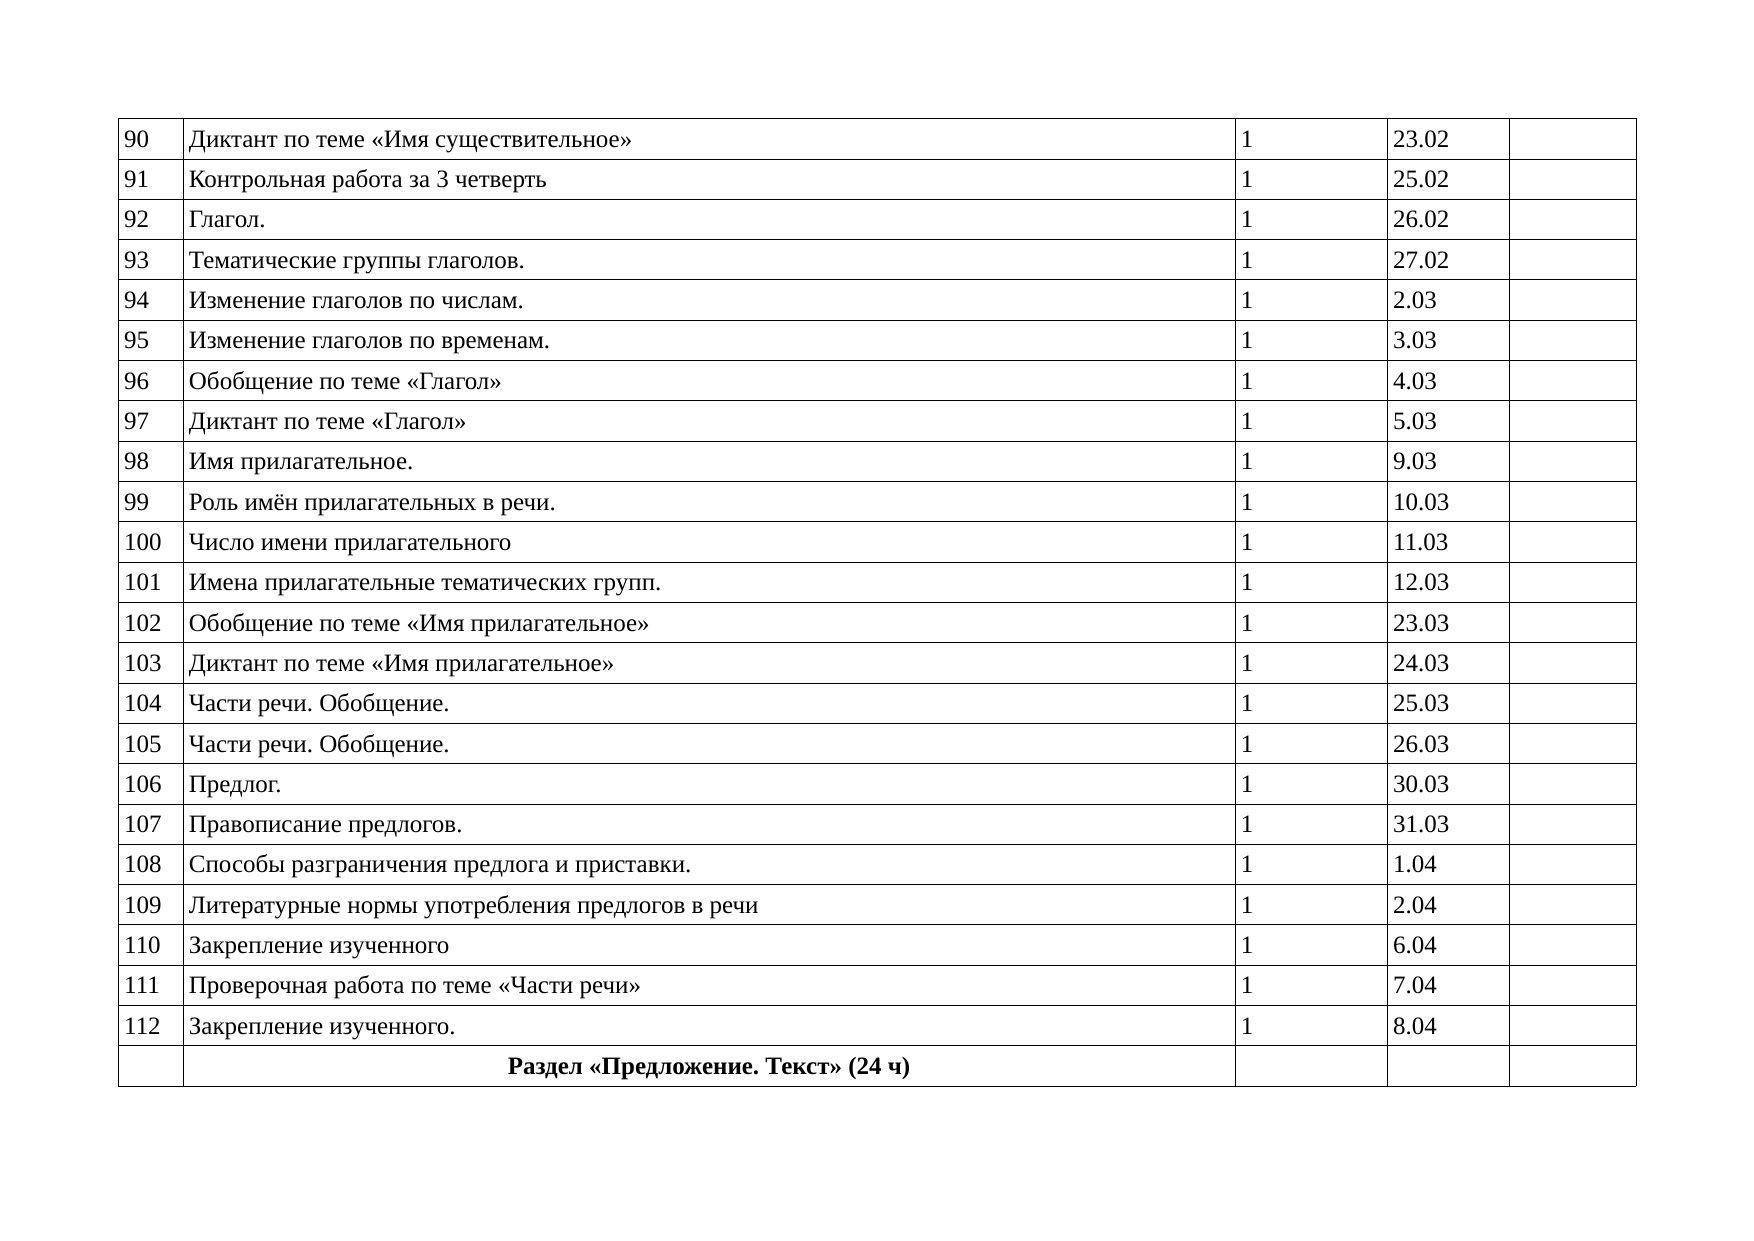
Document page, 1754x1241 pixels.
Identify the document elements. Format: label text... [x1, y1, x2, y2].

table_cell 1 [1236, 522, 1387, 562]
table_cell 30.03 [1388, 764, 1509, 803]
table_cell Предлог. [184, 764, 1235, 803]
table_cell [1510, 684, 1636, 723]
table_cell 1 [1236, 724, 1387, 763]
table_cell 12.03 [1388, 563, 1509, 602]
table_cell 1 [1236, 200, 1387, 239]
table_cell Число имени прилагательного [184, 522, 1235, 562]
table_cell 25.02 [1388, 160, 1509, 199]
table_cell 1 [1236, 240, 1387, 279]
table_cell Закрепление изученного. [184, 1006, 1235, 1045]
table_cell 1 [1236, 119, 1387, 158]
table_cell Тематические группы глаголов. [184, 240, 1235, 279]
table_cell 1 [1236, 925, 1387, 965]
table_cell [1510, 482, 1636, 521]
table_cell Имя прилагательное. [184, 442, 1235, 481]
table_cell 1 [1236, 845, 1387, 884]
table_cell [1510, 764, 1636, 803]
table_cell 26.03 [1388, 724, 1509, 763]
table_cell 98 [119, 442, 183, 481]
table_cell 107 [119, 805, 183, 844]
table_cell [1236, 1046, 1387, 1086]
table_cell 7.04 [1388, 966, 1509, 1005]
table_cell 11.03 [1388, 522, 1509, 562]
table_cell Имена прилагательные тематических групп. [184, 563, 1235, 602]
table_cell 93 [119, 240, 183, 279]
table_cell 91 [119, 160, 183, 199]
table_cell 6.04 [1388, 925, 1509, 965]
table_cell 26.02 [1388, 200, 1509, 239]
table_cell 3.03 [1388, 321, 1509, 360]
table_cell 1.04 [1388, 845, 1509, 884]
table_cell 96 [119, 361, 183, 400]
table_cell 9.03 [1388, 442, 1509, 481]
table_cell [1510, 805, 1636, 844]
table_cell [1510, 442, 1636, 481]
table_cell 1 [1236, 1006, 1387, 1045]
table_cell [1510, 603, 1636, 642]
table_cell [1510, 240, 1636, 279]
table_cell 5.03 [1388, 401, 1509, 441]
table_cell 1 [1236, 764, 1387, 803]
table_cell 99 [119, 482, 183, 521]
table_cell 31.03 [1388, 805, 1509, 844]
table_cell [1510, 119, 1636, 158]
table_cell 105 [119, 724, 183, 763]
table_cell 1 [1236, 401, 1387, 441]
table_cell [119, 1046, 183, 1086]
table_cell 8.04 [1388, 1006, 1509, 1045]
table_cell 1 [1236, 805, 1387, 844]
table_cell 112 [119, 1006, 183, 1045]
table_cell [1510, 966, 1636, 1005]
table_cell Изменение глаголов по числам. [184, 280, 1235, 320]
table_cell 101 [119, 563, 183, 602]
table_cell Литературные нормы употребления предлогов в речи [184, 885, 1235, 924]
table_cell [1510, 280, 1636, 320]
table_cell [1510, 1006, 1636, 1045]
table_cell 111 [119, 966, 183, 1005]
table_cell 1 [1236, 160, 1387, 199]
table_cell Контрольная работа за 3 четверть [184, 160, 1235, 199]
table_cell [1510, 361, 1636, 400]
table_cell [1510, 1046, 1636, 1086]
table_cell [1510, 643, 1636, 682]
table_cell 108 [119, 845, 183, 884]
table_cell 1 [1236, 321, 1387, 360]
table_cell 1 [1236, 280, 1387, 320]
table_cell 27.02 [1388, 240, 1509, 279]
table_cell Изменение глаголов по временам. [184, 321, 1235, 360]
table_cell 1 [1236, 643, 1387, 682]
table_cell Правописание предлогов. [184, 805, 1235, 844]
table_cell 100 [119, 522, 183, 562]
table_cell 90 [119, 119, 183, 158]
table_cell Части речи. Обобщение. [184, 684, 1235, 723]
table_cell Диктант по теме «Имя существительное» [184, 119, 1235, 158]
table_cell [1510, 845, 1636, 884]
table_cell 95 [119, 321, 183, 360]
table_cell 110 [119, 925, 183, 965]
table_cell 1 [1236, 563, 1387, 602]
table_cell 1 [1236, 684, 1387, 723]
table_cell 104 [119, 684, 183, 723]
table_cell Обобщение по теме «Имя прилагательное» [184, 603, 1235, 642]
table_cell Части речи. Обобщение. [184, 724, 1235, 763]
table_cell [1510, 160, 1636, 199]
table_cell 23.03 [1388, 603, 1509, 642]
table_cell Диктант по теме «Имя прилагательное» [184, 643, 1235, 682]
table_cell [1510, 563, 1636, 602]
table_cell 94 [119, 280, 183, 320]
table_cell 92 [119, 200, 183, 239]
table_cell 106 [119, 764, 183, 803]
table_cell 1 [1236, 885, 1387, 924]
table_cell [1388, 1046, 1509, 1086]
table_cell [1510, 522, 1636, 562]
table_cell Глагол. [184, 200, 1235, 239]
table_cell 23.02 [1388, 119, 1509, 158]
table_cell [1510, 200, 1636, 239]
table_cell [1510, 885, 1636, 924]
table_cell 24.03 [1388, 643, 1509, 682]
table_cell 25.03 [1388, 684, 1509, 723]
table_cell Способы разграничения предлога и приставки. [184, 845, 1235, 884]
table_cell [1510, 401, 1636, 441]
table_cell 102 [119, 603, 183, 642]
table_cell 2.04 [1388, 885, 1509, 924]
table_cell Закрепление изученного [184, 925, 1235, 965]
table_cell [1510, 925, 1636, 965]
table_cell 1 [1236, 442, 1387, 481]
table_cell 1 [1236, 482, 1387, 521]
table_cell 10.03 [1388, 482, 1509, 521]
table_cell Роль имён прилагательных в речи. [184, 482, 1235, 521]
table_cell 1 [1236, 966, 1387, 1005]
table_cell 1 [1236, 361, 1387, 400]
table_cell Обобщение по теме «Глагол» [184, 361, 1235, 400]
table_cell [1510, 321, 1636, 360]
table_cell Раздел «Предложение. Текст» (24 ч) [184, 1046, 1235, 1086]
table_cell 1 [1236, 603, 1387, 642]
table_cell 4.03 [1388, 361, 1509, 400]
table_cell [1510, 724, 1636, 763]
table_cell 2.03 [1388, 280, 1509, 320]
table_cell Диктант по теме «Глагол» [184, 401, 1235, 441]
table_cell Проверочная работа по теме «Части речи» [184, 966, 1235, 1005]
table_cell 103 [119, 643, 183, 682]
table_cell 109 [119, 885, 183, 924]
table_cell 97 [119, 401, 183, 441]
